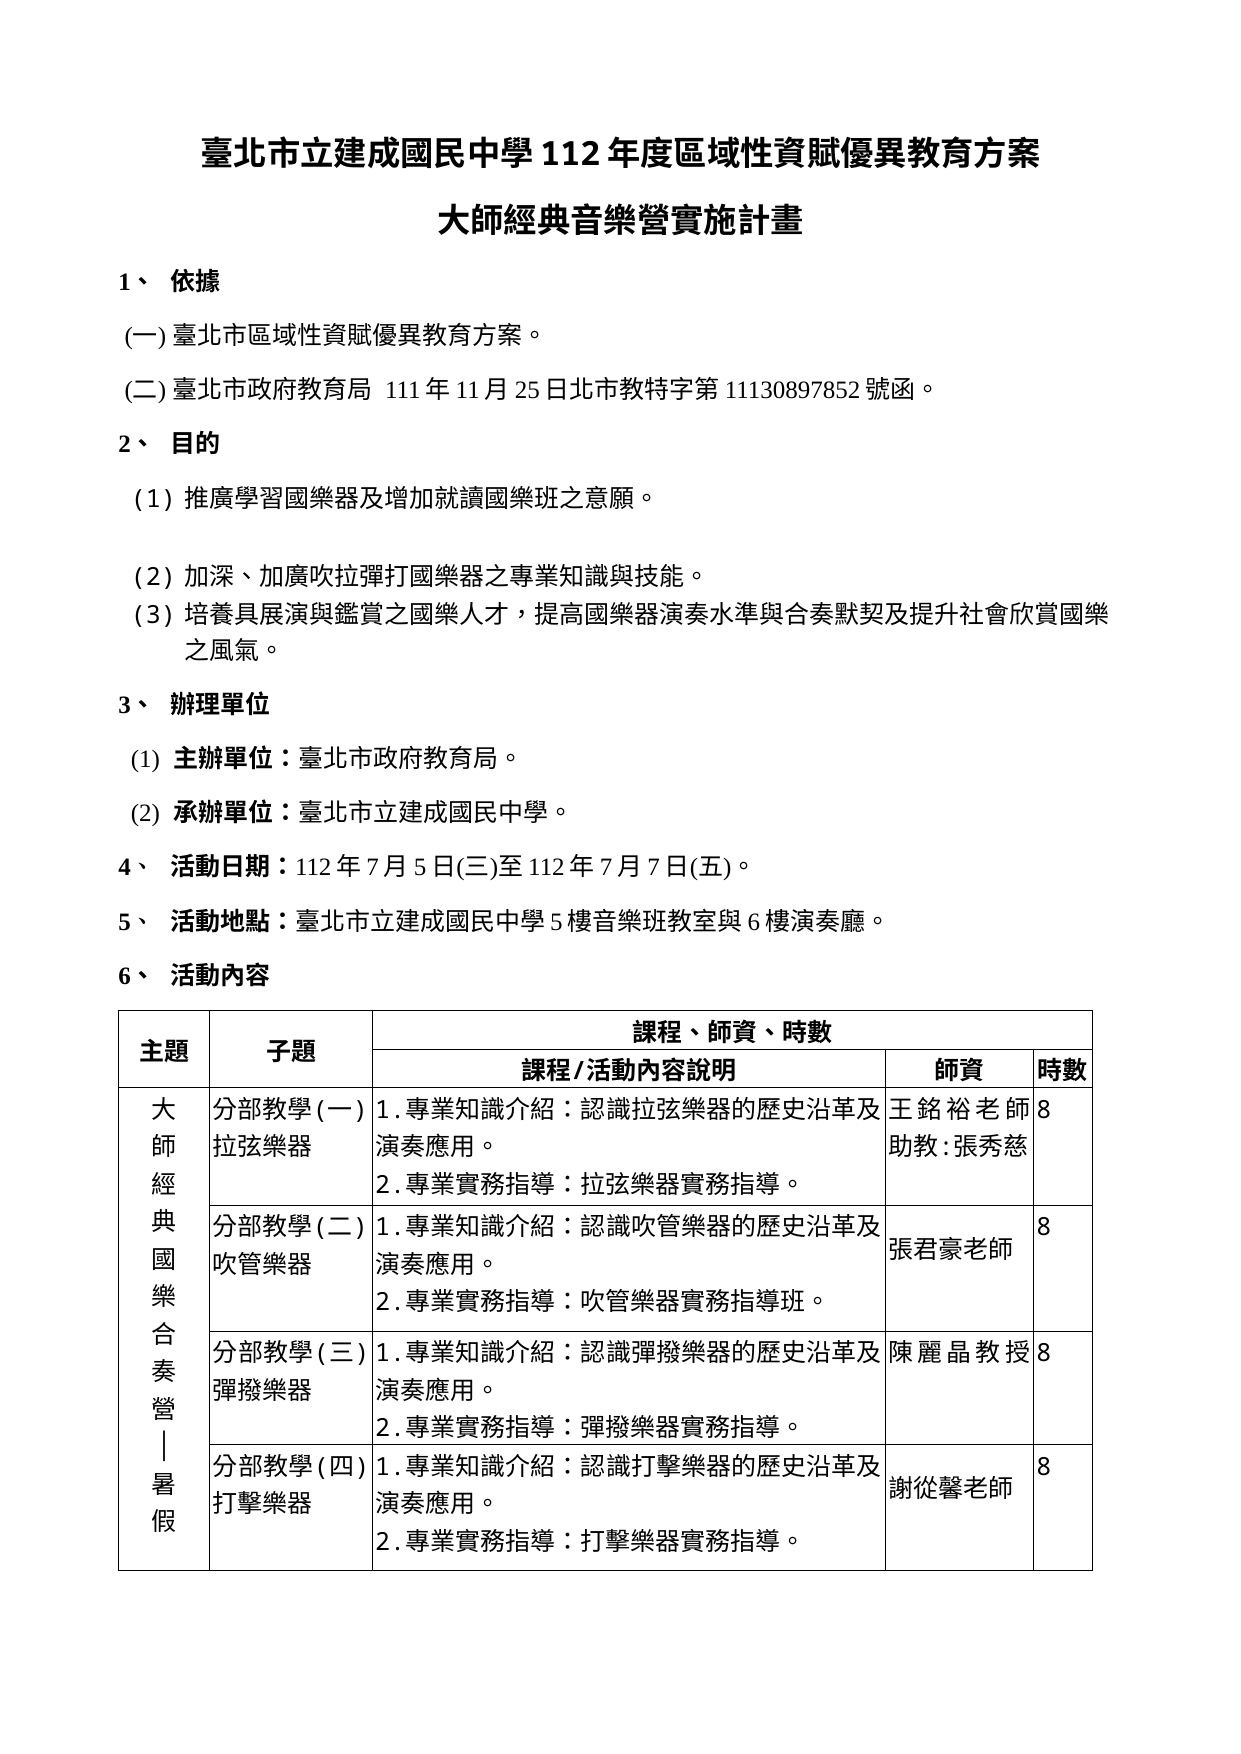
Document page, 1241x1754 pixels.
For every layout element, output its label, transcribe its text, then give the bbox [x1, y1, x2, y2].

table_cell 陳麗晶教授 [886, 1332, 1033, 1444]
table_cell 8 [1034, 1332, 1092, 1444]
list 加深、加廣吹拉彈打國樂器之專業知識與技能。 [131, 533, 1122, 595]
table_cell 8 [1034, 1206, 1092, 1331]
table_cell 1.專業知識介紹：認識吹管樂器的歷史沿革及演奏應用。 2.專業實務指導：吹管樂器實務指導班。 [373, 1206, 885, 1331]
list 推廣學習國樂器及增加就讀國樂班之意願。 [131, 479, 1122, 514]
list 主辦單位：臺北市政府教育局。 [131, 739, 1122, 774]
list 目的 [118, 424, 1122, 460]
table_header 課程、師資、時數 [373, 1011, 1092, 1048]
table_cell 分部教學(四)打擊樂器 [210, 1445, 372, 1570]
table_cell 師資 [886, 1050, 1033, 1087]
table_cell 大 師 經 典 國 樂 合 奏 營 │ 暑 假 [119, 1088, 209, 1570]
table_cell 1.專業知識介紹：認識彈撥樂器的歷史沿革及演奏應用。 2.專業實務指導：彈撥樂器實務指導。 [373, 1332, 885, 1444]
list 培養具展演與鑑賞之國樂人才，提高國樂器演奏水準與合奏默契及提升社會欣賞國樂之風氣。 [131, 595, 1122, 666]
table_cell 分部教學(三)彈撥樂器 [210, 1332, 372, 1444]
list 依據 [118, 261, 1122, 297]
list 活動日期：112年7月5日(三)至112年7月7日(五)。 [118, 847, 1122, 883]
table_cell 課程/活動內容說明 [373, 1050, 885, 1087]
table_cell 8 [1034, 1088, 1092, 1204]
table_cell 分部教學(一) 拉弦樂器 [210, 1088, 372, 1204]
text 臺北市立建成國民中學112年度區域性資賦優異教育方案 [118, 127, 1122, 175]
text (二) 臺北市政府教育局 111年11月25日北市教特字第11130897852號函。 [118, 370, 1122, 406]
table_cell 王銘裕老師 助教:張秀慈 [886, 1088, 1033, 1204]
list 活動內容 [118, 956, 1122, 991]
table_cell 時數 [1034, 1050, 1092, 1087]
table_header 子題 [210, 1011, 372, 1087]
table_cell 1.專業知識介紹：認識打擊樂器的歷史沿革及演奏應用。 2.專業實務指導：打擊樂器實務指導。 [373, 1445, 885, 1570]
table_cell 分部教學(二) 吹管樂器 [210, 1206, 372, 1331]
table_header 主題 [119, 1011, 209, 1087]
list 承辦單位：臺北市立建成國民中學。 [131, 793, 1122, 829]
text 大師經典音樂營實施計畫 [118, 194, 1122, 242]
list 辦理單位 [118, 685, 1122, 720]
table_cell 謝從馨老師 [886, 1445, 1033, 1570]
text (一) 臺北市區域性資賦優異教育方案。 [118, 316, 1122, 352]
list 活動地點：臺北市立建成國民中學5樓音樂班教室與6樓演奏廳。 [118, 902, 1122, 937]
table_cell 8 [1034, 1445, 1092, 1570]
table_cell 1.專業知識介紹：認識拉弦樂器的歷史沿革及演奏應用。 2.專業實務指導：拉弦樂器實務指導。 [373, 1088, 885, 1204]
